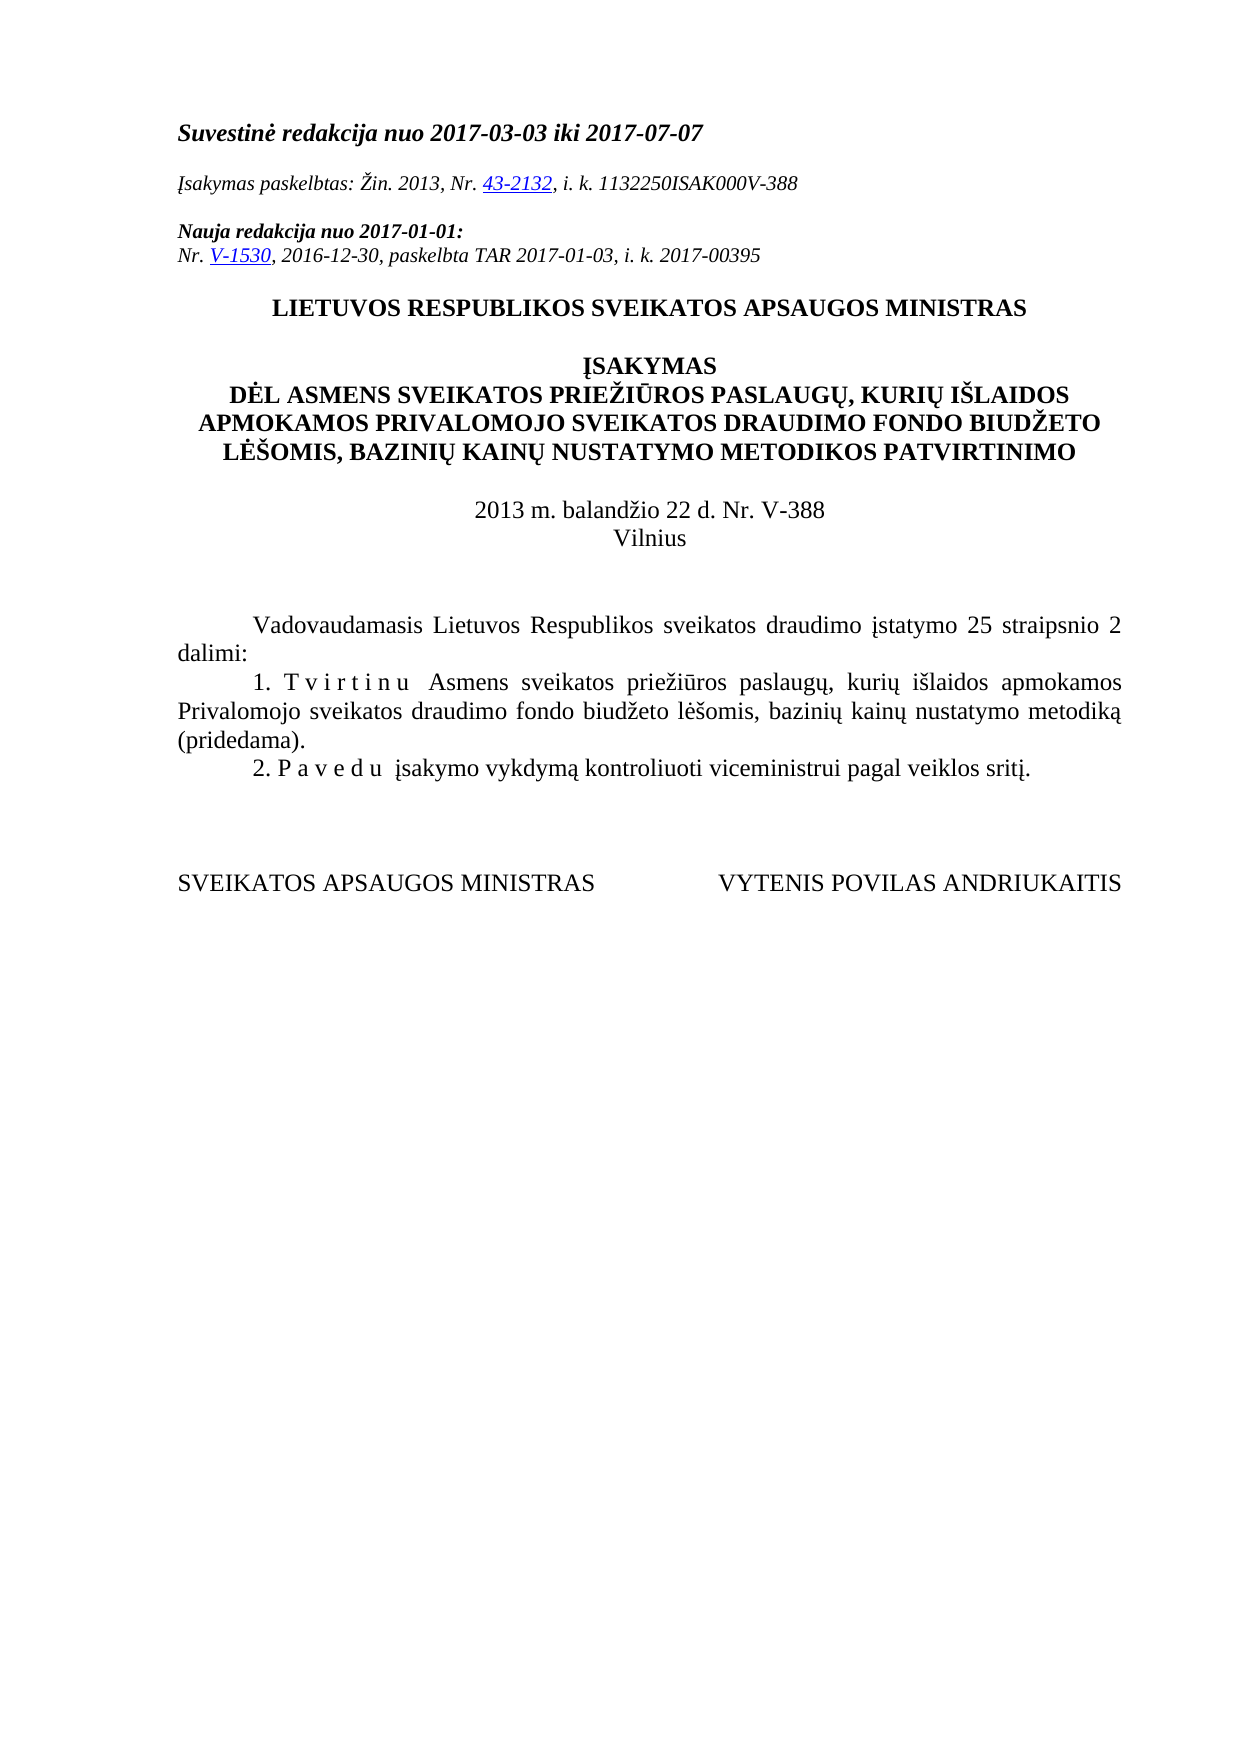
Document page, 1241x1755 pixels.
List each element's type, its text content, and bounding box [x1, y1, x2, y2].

text Nr. V-1530, 2016-12-30, paskelbta TAR 2017-01-03, i. k. 2017-00395 [177, 243, 1122, 267]
text Įsakymas paskelbtas: Žin. 2013, Nr. 43-2132, i. k. 1132250ISAK000V-388 [177, 171, 1122, 195]
text 2. Pavedu įsakymo vykdymą kontroliuoti viceministrui pagal veiklos sritį. [177, 753, 1122, 782]
text Vadovaudamasis Lietuvos Respublikos sveikatos draudimo įstatymo 25 straipsnio 2 dalimi: [177, 610, 1122, 667]
text DĖL ASMENS SVEIKATOS PRIEŽIŪROS PASLAUGŲ, KURIŲ IŠLAIDOS APMOKAMOS PRIVALOMOJO SVEIKATOS DRAUDIMO FONDO BIUDŽETO LĖŠOMIS, BAZINIŲ KAINŲ NUSTATYMO METODIKOS PATVIRTINIMO [177, 380, 1122, 466]
text LIETUVOS RESPUBLIKOS SVEIKATOS APSAUGOS MINISTRAS [177, 293, 1122, 322]
text SVEIKATOS APSAUGOS MINISTRAS VYTENIS POVILAS ANDRIUKAITIS [177, 868, 1122, 897]
text ĮSAKYMAS [177, 351, 1122, 380]
text 1. Tvirtinu Asmens sveikatos priežiūros paslaugų, kurių išlaidos apmokamos Privalomojo sveikatos draudimo fondo biudžeto lėšomis, bazinių kainų nustatymo metodiką (pridedama). [177, 667, 1122, 753]
text Vilnius [177, 523, 1122, 552]
text 2013 m. balandžio 22 d. Nr. V-388 [177, 495, 1122, 523]
text Suvestinė redakcija nuo 2017-03-03 iki 2017-07-07 [177, 118, 1122, 147]
text Nauja redakcija nuo 2017-01-01: [177, 219, 1122, 243]
